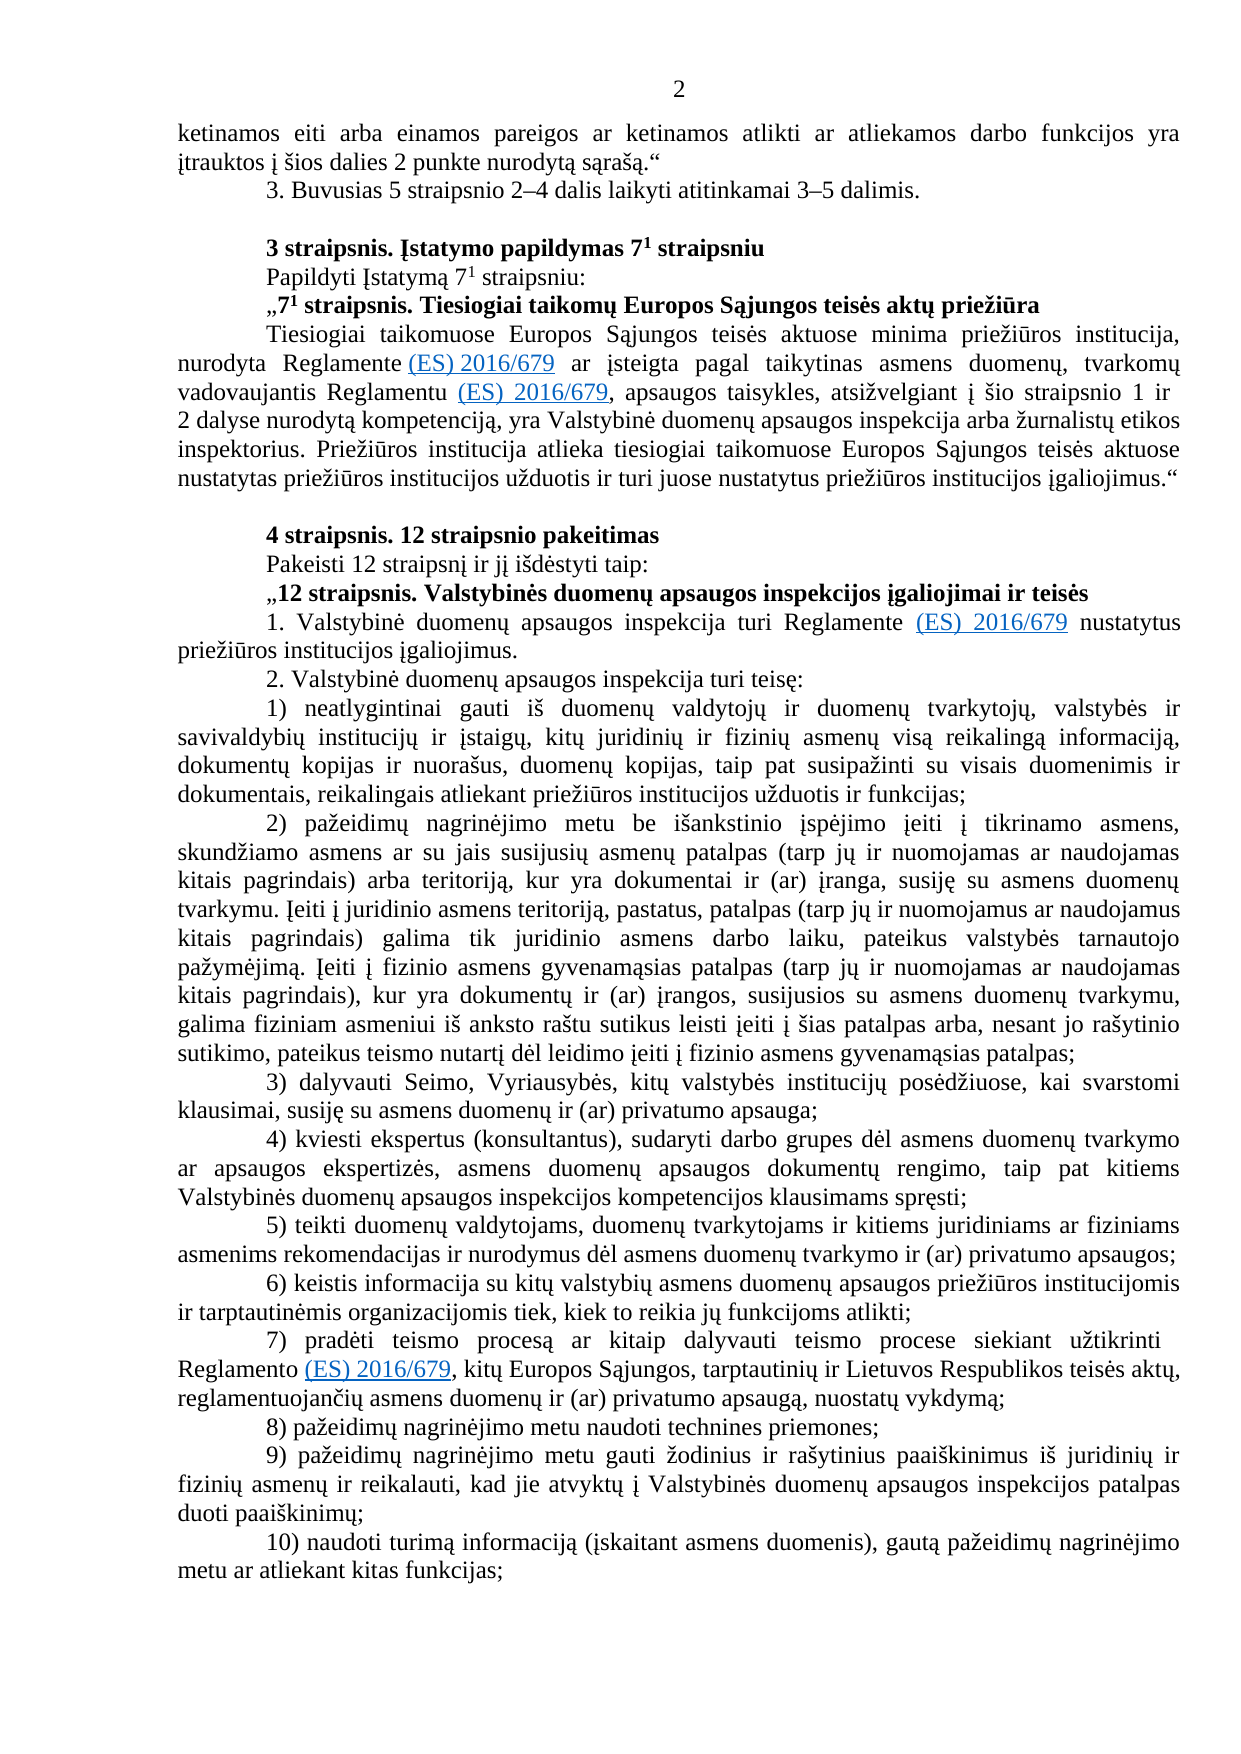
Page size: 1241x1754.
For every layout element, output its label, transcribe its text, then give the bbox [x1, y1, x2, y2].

text Pakeisti 12 straipsnį ir jį išdėstyti taip: [177, 549, 1181, 578]
text „71 straipsnis. Tiesiogiai taikomų Europos Sąjungos teisės aktų priežiūra [177, 291, 1181, 319]
text 3) dalyvauti Seimo, Vyriausybės, kitų valstybės institucijų posėdžiuose, kai svarstomi klausimai, susiję su asmens duomenų ir (ar) privatumo apsauga; [177, 1067, 1181, 1124]
text „12 straipsnis. Valstybinės duomenų apsaugos inspekcijos įgaliojimai ir teisės [177, 578, 1181, 607]
text ketinamos eiti arba einamos pareigos ar ketinamos atlikti ar atliekamos darbo funkcijos yra įtrauktos į šios dalies 2 punkte nurodytą sąrašą.“ [177, 118, 1181, 176]
text Papildyti Įstatymą 71 straipsniu: [266, 262, 1181, 291]
text 3. Buvusias 5 straipsnio 2–4 dalis laikyti atitinkamai 3–5 dalimis. [177, 176, 1181, 204]
text 6) keistis informacija su kitų valstybių asmens duomenų apsaugos priežiūros institucijomis ir tarptautinėmis organizacijomis tiek, kiek to reikia jų funkcijoms atlikti; [177, 1268, 1181, 1326]
text 2. Valstybinė duomenų apsaugos inspekcija turi teisę: [177, 664, 1181, 693]
text 1) neatlygintinai gauti iš duomenų valdytojų ir duomenų tvarkytojų, valstybės ir savivaldybių institucijų ir įstaigų, kitų juridinių ir fizinių asmenų visą reikalingą informaciją, dokumentų kopijas ir nuorašus, duomenų kopijas, taip pat susipažinti su visais duomenimis ir dokumentais, reikalingais atliekant priežiūros institucijos užduotis ir funkcijas; [177, 693, 1181, 808]
text 1. Valstybinė duomenų apsaugos inspekcija turi Reglamente (ES) 2016/679 nustatytus priežiūros institucijos įgaliojimus. [177, 607, 1181, 664]
text 7) pradėti teismo procesą ar kitaip dalyvauti teismo procese siekiant užtikrinti Reglamento (ES) 2016/679, kitų Europos Sąjungos, tarptautinių ir Lietuvos Respublikos teisės aktų, reglamentuojančių asmens duomenų ir (ar) privatumo apsaugą, nuostatų vykdymą; [177, 1326, 1181, 1412]
text 10) naudoti turimą informaciją (įskaitant asmens duomenis), gautą pažeidimų nagrinėjimo metu ar atliekant kitas funkcijas; [177, 1527, 1181, 1584]
text 5) teikti duomenų valdytojams, duomenų tvarkytojams ir kitiems juridiniams ar fiziniams asmenims rekomendacijas ir nurodymus dėl asmens duomenų tvarkymo ir (ar) privatumo apsaugos; [177, 1211, 1181, 1268]
text 2) pažeidimų nagrinėjimo metu be išankstinio įspėjimo įeiti į tikrinamo asmens, skundžiamo asmens ar su jais susijusių asmenų patalpas (tarp jų ir nuomojamas ar naudojamas kitais pagrindais) arba teritoriją, kur yra dokumentai ir (ar) įranga, susiję su asmens duomenų tvarkymu. Įeiti į juridinio asmens teritoriją, pastatus, patalpas (tarp jų ir nuomojamus ar naudojamus kitais pagrindais) galima tik juridinio asmens darbo laiku, pateikus valstybės tarnautojo pažymėjimą. Įeiti į fizinio asmens gyvenamąsias patalpas (tarp jų ir nuomojamas ar naudojamas kitais pagrindais), kur yra dokumentų ir (ar) įrangos, susijusios su asmens duomenų tvarkymu, galima fiziniam asmeniui iš anksto raštu sutikus leisti įeiti į šias patalpas arba, nesant jo rašytinio sutikimo, pateikus teismo nutartį dėl leidimo įeiti į fizinio asmens gyvenamąsias patalpas; [177, 808, 1181, 1067]
text 8) pažeidimų nagrinėjimo metu naudoti technines priemones; [177, 1412, 1181, 1441]
text 4 straipsnis. 12 straipsnio pakeitimas [177, 521, 1181, 549]
text Tiesiogiai taikomuose Europos Sąjungos teisės aktuose minima priežiūros institucija, nurodyta Reglamente (ES) 2016/679 ar įsteigta pagal taikytinas asmens duomenų, tvarkomų vadovaujantis Reglamentu (ES) 2016/679, apsaugos taisykles, atsižvelgiant į šio straipsnio 1 ir 2 dalyse nurodytą kompetenciją, yra Valstybinė duomenų apsaugos inspekcija arba žurnalistų etikos inspektorius. Priežiūros institucija atlieka tiesiogiai taikomuose Europos Sąjungos teisės aktuose nustatytas priežiūros institucijos užduotis ir turi juose nustatytus priežiūros institucijos įgaliojimus.“ [177, 319, 1181, 492]
text 3 straipsnis. Įstatymo papildymas 71 straipsniu [266, 233, 1181, 262]
text 9) pažeidimų nagrinėjimo metu gauti žodinius ir rašytinius paaiškinimus iš juridinių ir fizinių asmenų ir reikalauti, kad jie atvyktų į Valstybinės duomenų apsaugos inspekcijos patalpas duoti paaiškinimų; [177, 1441, 1181, 1527]
text 4) kviesti ekspertus (konsultantus), sudaryti darbo grupes dėl asmens duomenų tvarkymo ar apsaugos ekspertizės, asmens duomenų apsaugos dokumentų rengimo, taip pat kitiems Valstybinės duomenų apsaugos inspekcijos kompetencijos klausimams spręsti; [177, 1124, 1181, 1211]
